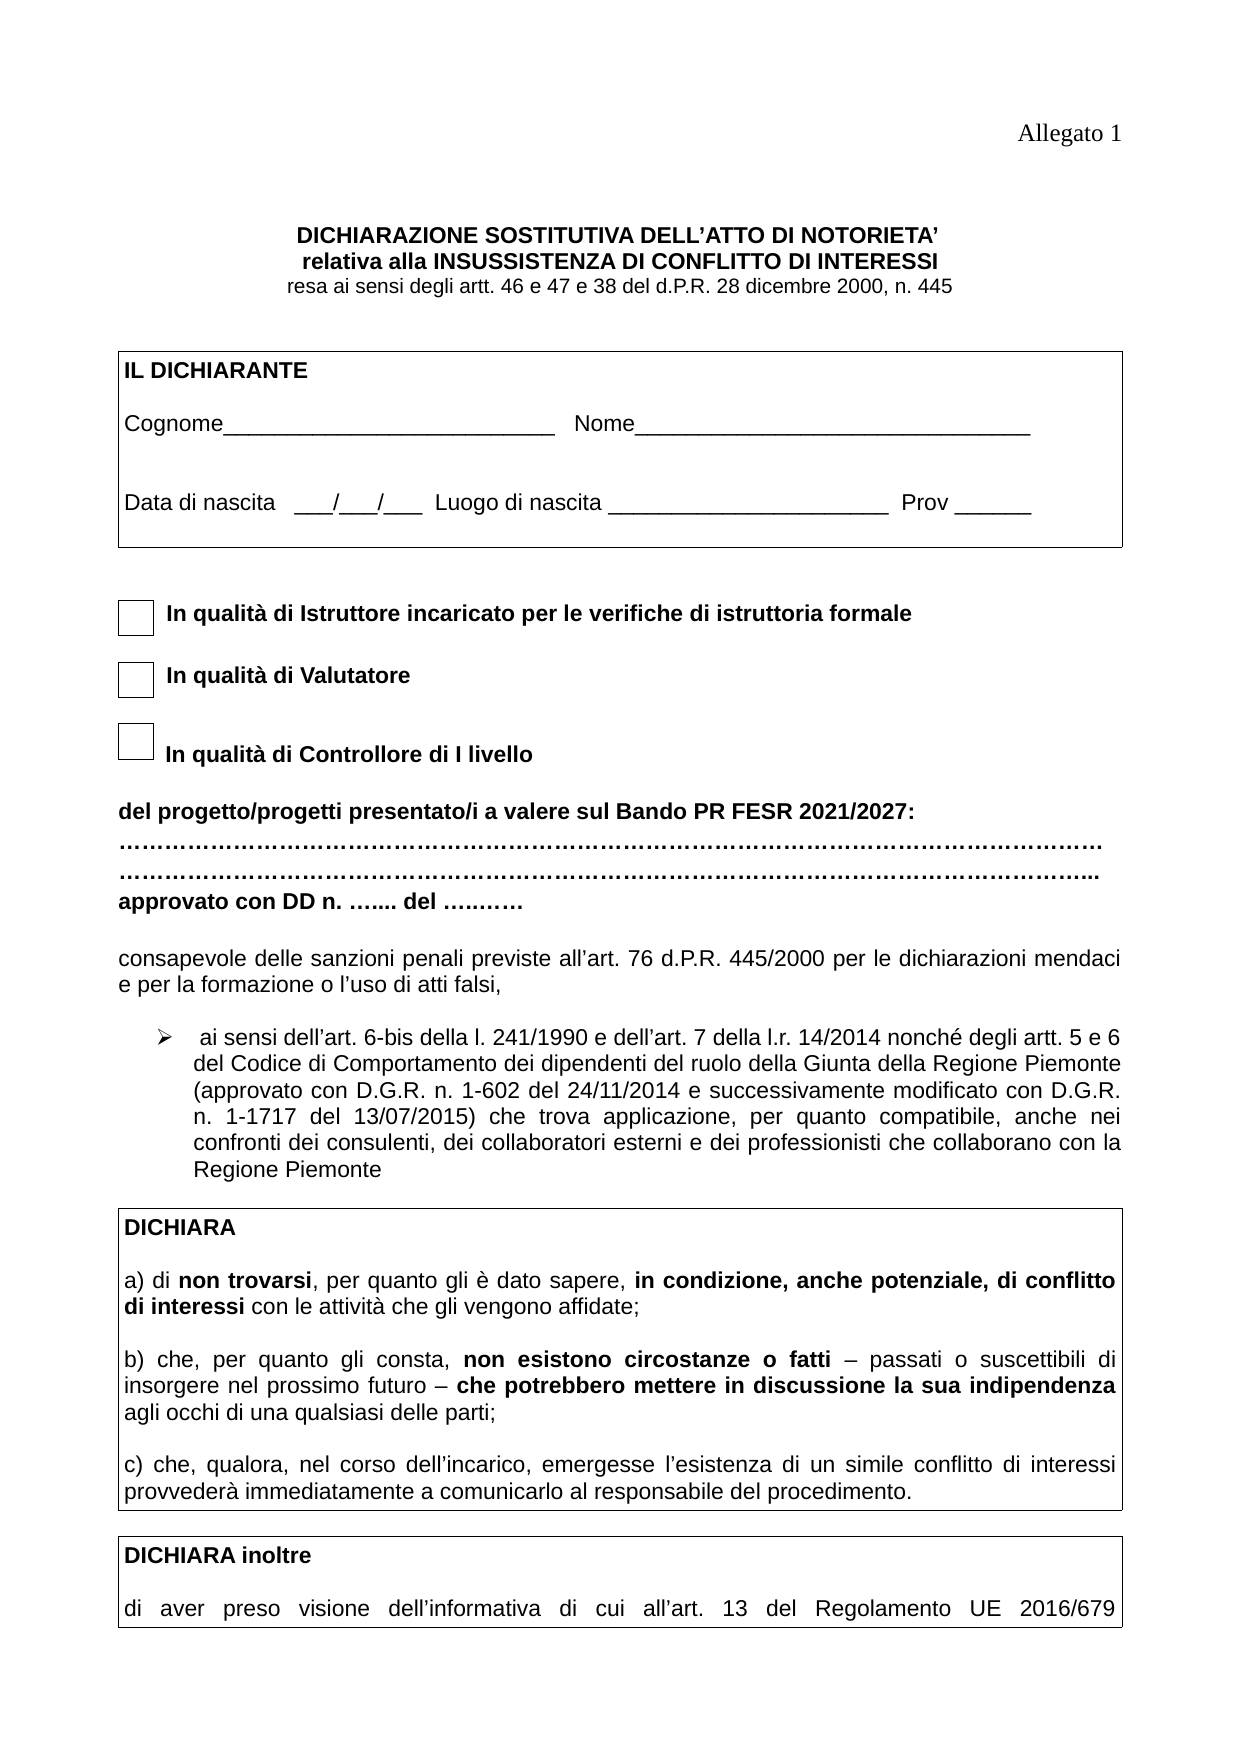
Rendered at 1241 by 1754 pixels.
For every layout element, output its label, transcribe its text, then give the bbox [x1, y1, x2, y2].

text approvato con DD n. ….... del …..…… [118, 888, 1122, 914]
text In qualità di Istruttore incaricato per le verifiche di istruttoria formale [154, 600, 1122, 635]
text consapevole delle sanzioni penali previste all’art. 76 d.P.R. 445/2000 per le dichiarazioni mendaci e per la formazione o l’uso di atti falsi, [118, 945, 1122, 997]
text ………………………………………………………………………………………………………………... [118, 858, 1122, 884]
subtitle relativa alla INSUSSISTENZA DI CONFLITTO DI INTERESSI [118, 248, 1122, 274]
subtitle DICHIARAZIONE SOSTITUTIVA DELL’ATTO DI NOTORIETA’ [118, 222, 1122, 248]
table_header DICHIARA a) di non trovarsi, per quanto gli è dato sapere, in condizione, anche potenziale, di conflitto di interessi con le attività che gli vengono affidate; b) che, per quanto gli consta, non esistono circostanze o fatti – passati o suscettibili di insorgere nel prossimo futuro – che potrebbero mettere in discussione la sua indipendenza agli occhi di una qualsiasi delle parti; c) che, qualora, nel corso dell’incarico, emergesse l’esistenza di un simile conflitto di interessi provvederà immediatamente a comunicarlo al responsabile del procedimento. [119, 1209, 1122, 1510]
list ai sensi dell’art. 6-bis della l. 241/1990 e dell’art. 7 della l.r. 14/2014 nonché degli artt. 5 e 6 del Codice di Comportamento dei dipendenti del ruolo della Giunta della Regione Piemonte (approvato con D.G.R. n. 1-602 del 24/11/2014 e successivamente modificato con D.G.R. n. 1-1717 del 13/07/2015) che trova applicazione, per quanto compatibile, anche nei confronti dei consulenti, dei collaboratori esterni e dei professionisti che collaborano con la Regione Piemonte [156, 1024, 1122, 1182]
text In qualità di Controllore di I livello [118, 723, 1122, 771]
table_header IL DICHIARANTE Cognome__________________________ Nome_______________________________ Data di nascita ___/___/___ Luogo di nascita ______________________ Prov ______ [119, 352, 1122, 547]
table_header DICHIARA inoltre di aver preso visione dell’informativa di cui all’art. 13 del Regolamento UE 2016/679 [119, 1537, 1122, 1627]
text resa ai sensi degli artt. 46 e 47 e 38 del d.P.R. 28 dicembre 2000, n. 445 [118, 274, 1122, 298]
text del progetto/progetti presentato/i a valere sul Bando PR FESR 2021/2027: [118, 798, 1122, 824]
text In qualità di Valutatore [154, 662, 1122, 697]
text ………………………………………………………………………………………………………………… [118, 828, 1122, 854]
text Allegato 1 [118, 118, 1122, 147]
text [119, 663, 153, 697]
